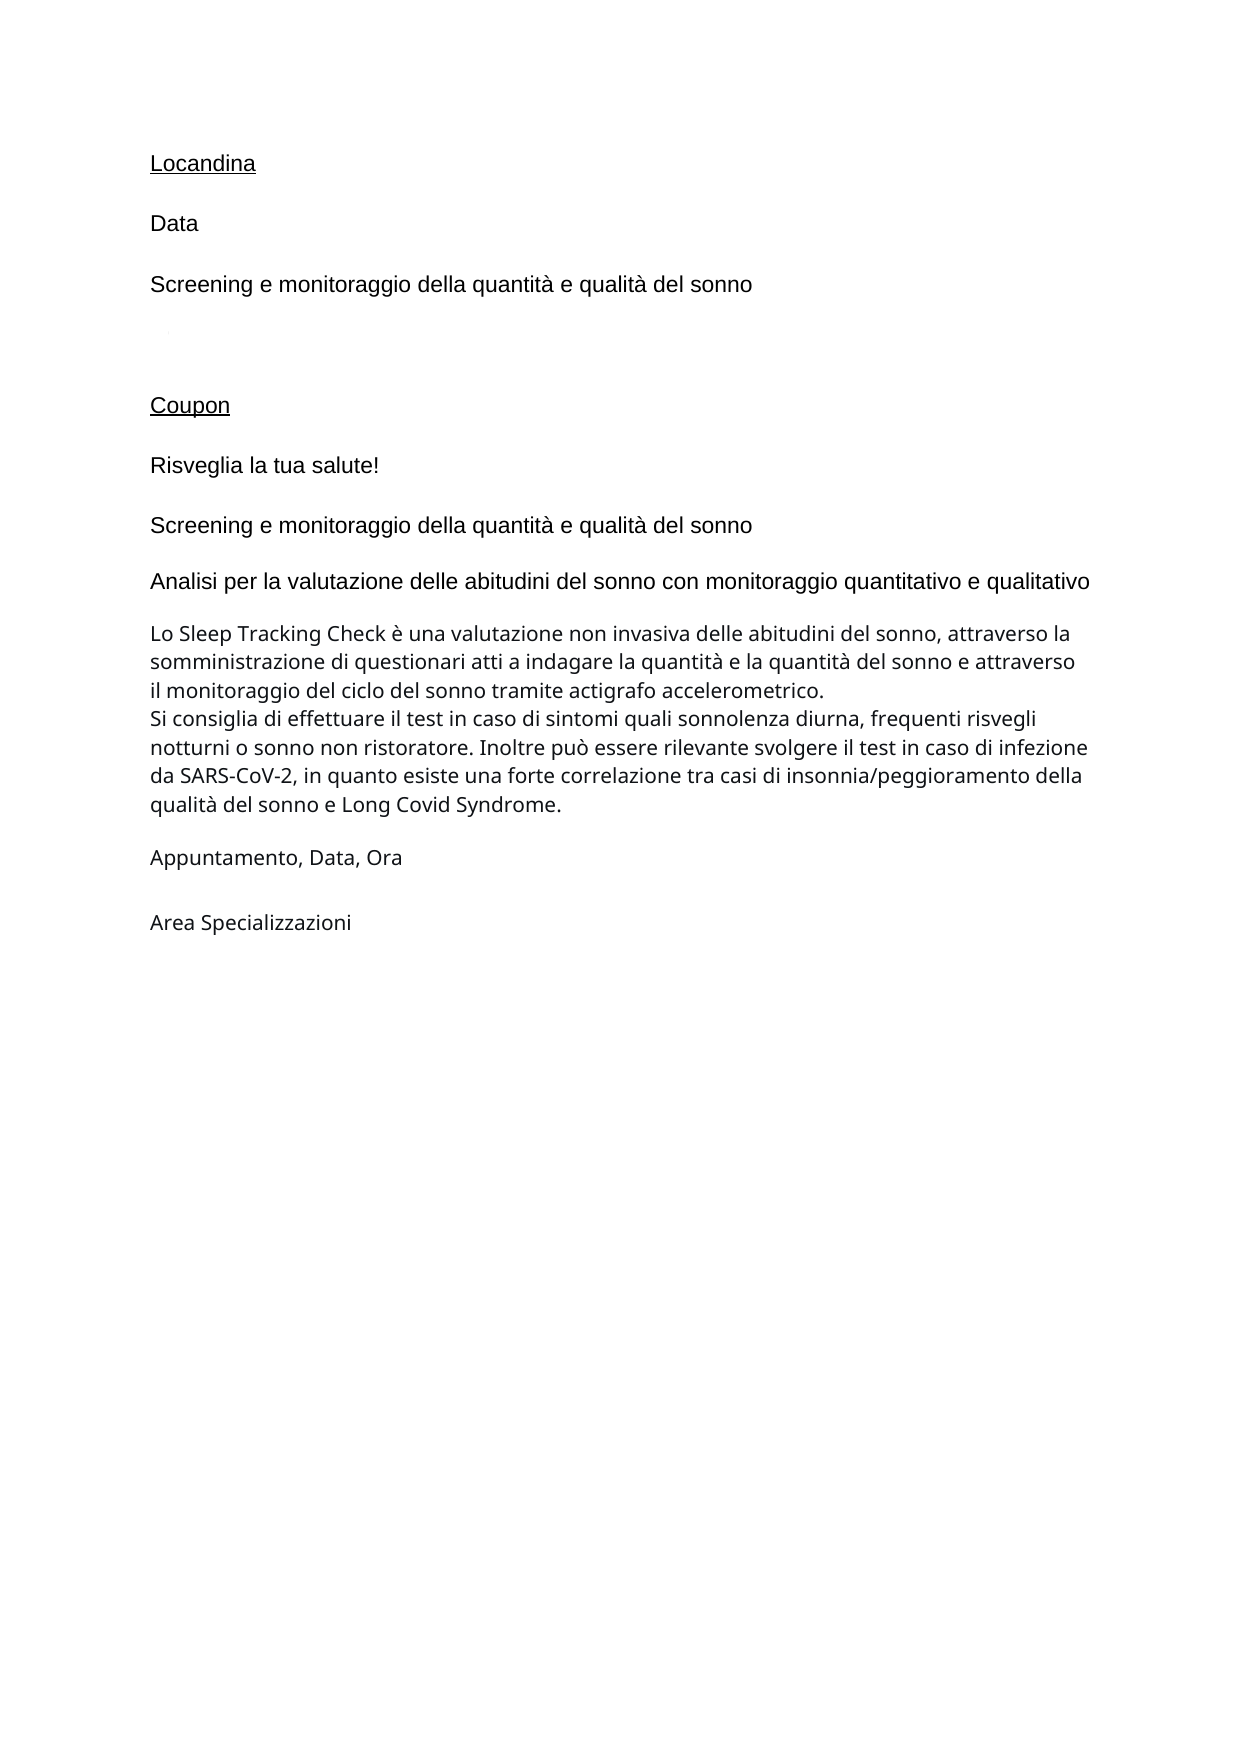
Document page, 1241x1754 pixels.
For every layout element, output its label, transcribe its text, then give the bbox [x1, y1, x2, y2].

text Screening e monitoraggio della quantità e qualità del sonno [150, 271, 1090, 297]
text Risveglia la tua salute! [150, 452, 1090, 478]
text Coupon [150, 392, 1090, 418]
text Screening e monitoraggio della quantità e qualità del sonno [150, 512, 1090, 539]
text Locandina [150, 150, 1090, 176]
text Analisi per la valutazione delle abitudini del sonno con monitoraggio quantitativo e qualitativo [150, 568, 1090, 594]
text Appuntamento, Data, Ora Area Specializzazioni [150, 843, 1090, 937]
text Data [150, 210, 1090, 237]
text Lo Sleep Tracking Check è una valutazione non invasiva delle abitudini del sonno, attraverso la somministrazione di questionari atti a indagare la quantità e la quantità del sonno e attraverso il monitoraggio del ciclo del sonno tramite actigrafo accelerometrico. Si consiglia di effettuare il test in caso di sintomi quali sonnolenza diurna, frequenti risvegli notturni o sonno non ristoratore. Inoltre può essere rilevante svolgere il test in caso di infezione da SARS-CoV-2, in quanto esiste una forte correlazione tra casi di insonnia/peggioramento della qualità del sonno e Long Covid Syndrome. [150, 619, 1090, 818]
